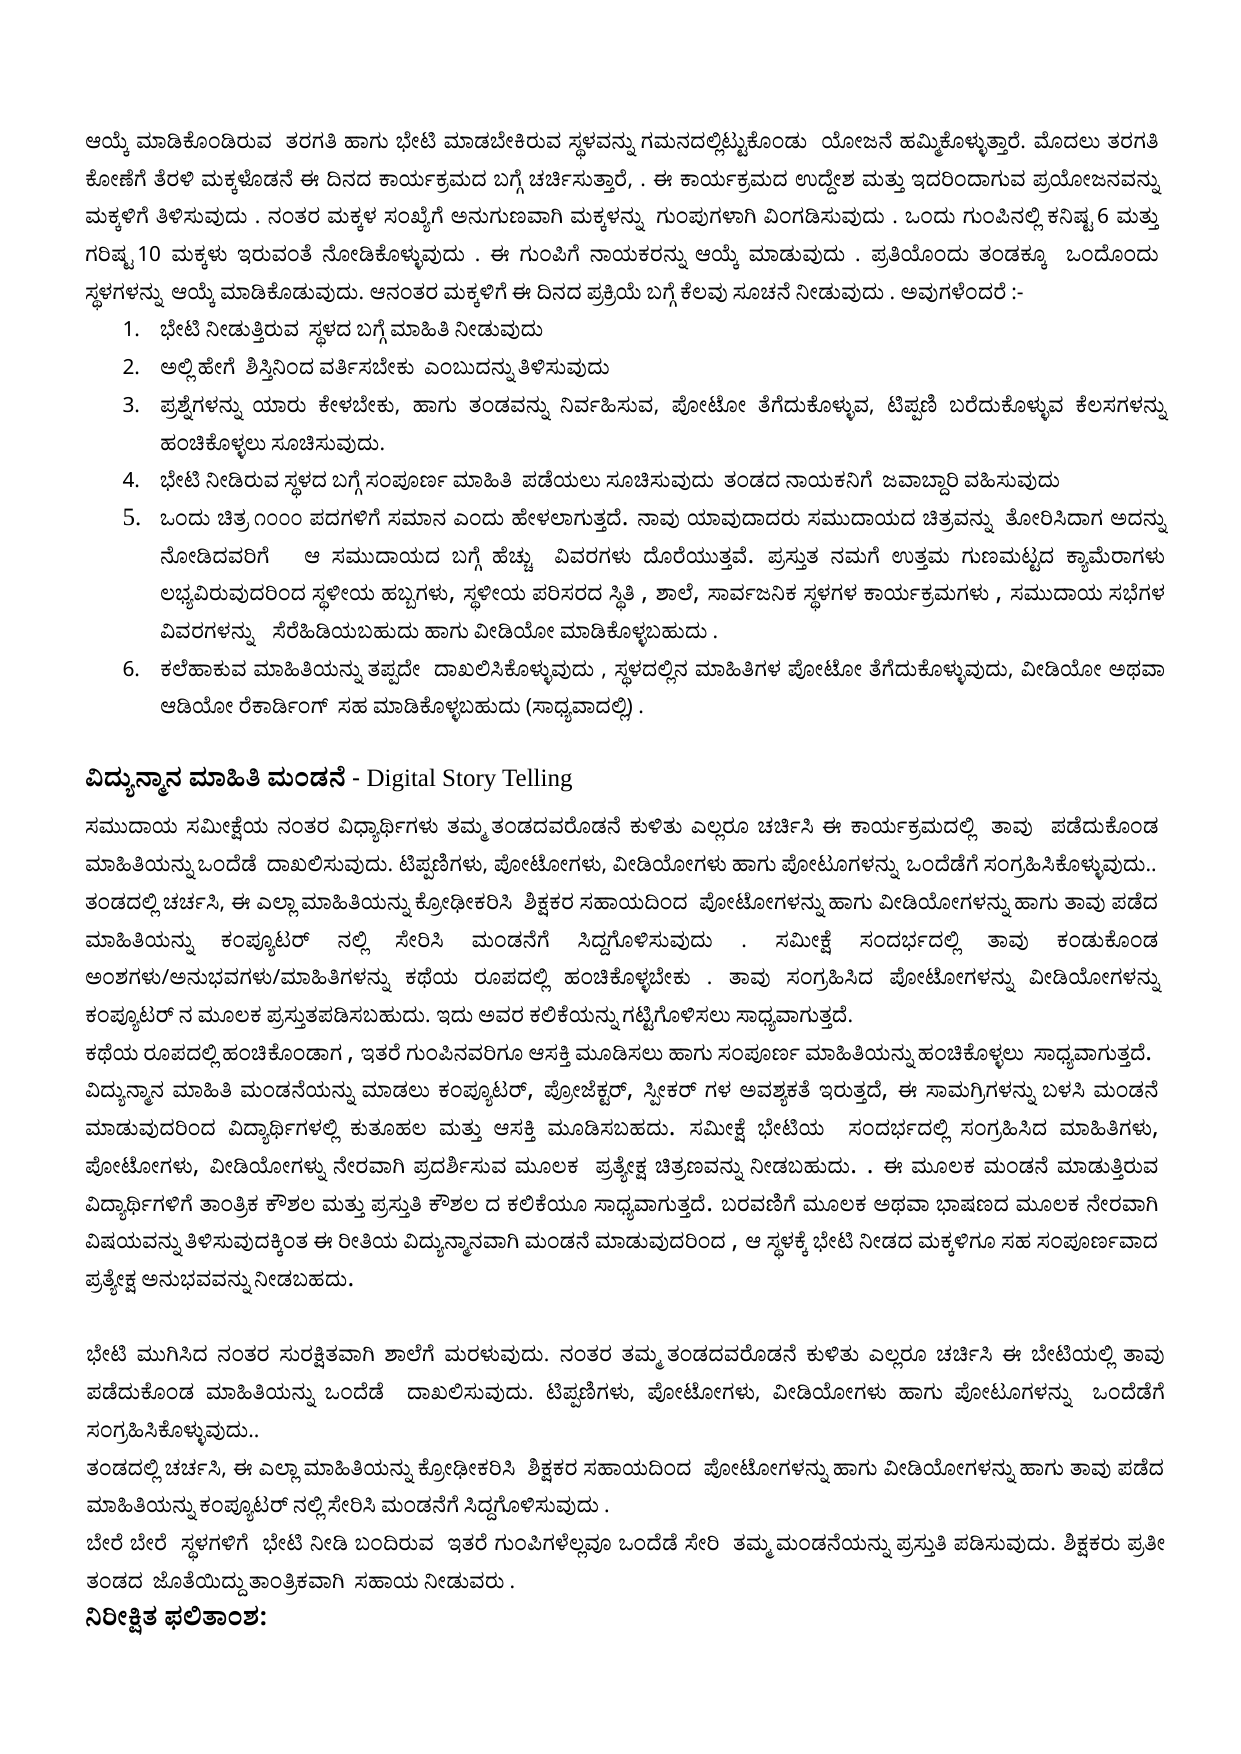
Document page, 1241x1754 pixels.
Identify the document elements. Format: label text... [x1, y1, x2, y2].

list ಒಂದು ಚಿತ್ರ ೧೦೦೦ ಪದಗಳಿಗೆ ಸಮಾನ ಎಂದು ಹೇಳಲಾಗುತ್ತದೆ. ನಾವು ಯಾವುದಾದರು ಸಮುದಾಯದ ಚಿತ್ರವನ್ನು ತೋರಿಸಿದಾಗ ಅದನ್ನು ನೋಡಿದವರಿಗೆ ಆ ಸಮುದಾಯದ ಬಗ್ಗೆ ಹೆಚ್ಚು ವಿವರಗಳು ದೊರೆಯುತ್ತವೆ. ಪ್ರಸ್ತುತ ನಮಗೆ ಉತ್ತಮ ಗುಣಮಟ್ಟದ ಕ್ಯಾಮೆರಾಗಳು ಲಭ್ಯವಿರುವುದರಿಂದ ಸ್ಥಳೀಯ ಹಬ್ಬಗಳು, ಸ್ಥಳೀಯ ಪರಿಸರದ ಸ್ಥಿತಿ , ಶಾಲೆ, ಸಾರ್ವಜನಿಕ ಸ್ಥಳಗಳ ಕಾರ್ಯಕ್ರಮಗಳು , ಸಮುದಾಯ ಸಭೆಗಳ ವಿವರಗಳನ್ನು ಸೆರೆಹಿಡಿಯಬಹುದು ಹಾಗು ವೀಡಿಯೋ ಮಾಡಿಕೊಳ್ಳಬಹುದು . [122, 495, 1165, 646]
list ಭೇಟಿ ಮುಗಿಸಿದ ನಂತರ ಸುರಕ್ಷಿತವಾಗಿ ಶಾಲೆಗೆ ಮರಳುವುದು. ನಂತರ ತಮ್ಮ ತಂಡದವರೊಡನೆ ಕುಳಿತು ಎಲ್ಲರೂ ಚರ್ಚಿಸಿ ಈ ಬೇಟಿಯಲ್ಲಿ ತಾವು ಪಡೆದುಕೊಂಡ ಮಾಹಿತಿಯನ್ನು ಒಂದೆಡೆ ದಾಖಲಿಸುವುದು. ಟಿಪ್ಪಣಿಗಳು, ಪೋಟೋಗಳು, ವೀಡಿಯೋಗಳು ಹಾಗು ಪೋಟೂಗಳನ್ನು ಒಂದೆಡೆಗೆ ಸಂಗ್ರಹಿಸಿಕೊಳ್ಳುವುದು.. [86, 1332, 1165, 1445]
text ಕಥೆಯ ರೂಪದಲ್ಲಿ ಹಂಚಿಕೊಂಡಾಗ , ಇತರೆ ಗುಂಪಿನವರಿಗೂ ಆಸಕ್ತಿ ಮೂಡಿಸಲು ಹಾಗು ಸಂಪೂರ್ಣ ಮಾಹಿತಿಯನ್ನು ಹಂಚಿಕೊಳ್ಳಲು ಸಾಧ್ಯವಾಗುತ್ತದೆ. [85, 1030, 1158, 1068]
text ತಂಡದಲ್ಲಿ ಚರ್ಚಸಿ, ಈ ಎಲ್ಲಾ ಮಾಹಿತಿಯನ್ನು ಕ್ರೋಢೀಕರಿಸಿ ಶಿಕ್ಷಕರ ಸಹಾಯದಿಂದ ಪೋಟೋಗಳನ್ನು ಹಾಗು ವೀಡಿಯೋಗಳನ್ನು ಹಾಗು ತಾವು ಪಡೆದ ಮಾಹಿತಿಯನ್ನು ಕಂಪ್ಯೂಟರ್ ನಲ್ಲಿ ಸೇರಿಸಿ ಮಂಡನೆಗೆ ಸಿದ್ದಗೊಳಿಸುವುದು . ಸಮೀಕ್ಷೆ ಸಂದರ್ಭದಲ್ಲಿ ತಾವು ಕಂಡುಕೊಂಡ ಅಂಶಗಳು/ಅನುಭವಗಳು/ಮಾಹಿತಿಗಳನ್ನು ಕಥೆಯ ರೂಪದಲ್ಲಿ ಹಂಚಿಕೊಳ್ಳಬೇಕು . ತಾವು ಸಂಗ್ರಹಿಸಿದ ಪೋಟೋಗಳನ್ನು ವೀಡಿಯೋಗಳನ್ನು ಕಂಪ್ಯೂಟರ್ ನ ಮೂಲಕ ಪ್ರಸ್ತುತಪಡಿಸಬಹುದು. ಇದು ಅವರ ಕಲಿಕೆಯನ್ನು ಗಟ್ಟಿಗೊಳಿಸಲು ಸಾಧ್ಯವಾಗುತ್ತದೆ. [85, 879, 1158, 1030]
list ಕಲೆಹಾಕುವ ಮಾಹಿತಿಯನ್ನು ತಪ್ಪದೇ ದಾಖಲಿಸಿಕೊಳ್ಳುವುದು , ಸ್ಥಳದಲ್ಲಿನ ಮಾಹಿತಿಗಳ ಪೋಟೋ ತೆಗೆದುಕೊಳ್ಳುವುದು, ವೀಡಿಯೋ ಅಥವಾ ಆಡಿಯೋ ರೆಕಾರ್ಡಿಂಗ್ ಸಹ ಮಾಡಿಕೊಳ್ಳಬಹುದು (ಸಾಧ್ಯವಾದಲ್ಲಿ) . [122, 646, 1165, 721]
text ವಿದ್ಯುನ್ಮಾನ ಮಾಹಿತಿ ಮಂಡನೆ - Digital Story Telling [85, 759, 1165, 804]
list ಭೇಟಿ ನೀಡಿರುವ ಸ್ಥಳದ ಬಗ್ಗೆ ಸಂಪೂರ್ಣ ಮಾಹಿತಿ ಪಡೆಯಲು ಸೂಚಿಸುವುದು ತಂಡದ ನಾಯಕನಿಗೆ ಜವಾಬ್ದಾರಿ ವಹಿಸುವುದು [122, 457, 1165, 495]
text ಸಮುದಾಯ ಸಮೀಕ್ಷೆಯ ನಂತರ ವಿಧ್ಯಾರ್ಥಿಗಳು ತಮ್ಮ ತಂಡದವರೊಡನೆ ಕುಳಿತು ಎಲ್ಲರೂ ಚರ್ಚಿಸಿ ಈ ಕಾರ್ಯಕ್ರಮದಲ್ಲಿ ತಾವು ಪಡೆದುಕೊಂಡ ಮಾಹಿತಿಯನ್ನು ಒಂದೆಡೆ ದಾಖಲಿಸುವುದು. ಟಿಪ್ಪಣಿಗಳು, ಪೋಟೋಗಳು, ವೀಡಿಯೋಗಳು ಹಾಗು ಪೋಟೂಗಳನ್ನು ಒಂದೆಡೆಗೆ ಸಂಗ್ರಹಿಸಿಕೊಳ್ಳುವುದು.. [85, 804, 1158, 879]
text ವಿದ್ಯುನ್ಮಾನ ಮಾಹಿತಿ ಮಂಡನೆಯನ್ನು ಮಾಡಲು ಕಂಪ್ಯೂಟರ್, ಪ್ರೋಜೆಕ್ಟರ್, ಸ್ಪೀಕರ್ ಗಳ ಅವಶ್ಯಕತೆ ಇರುತ್ತದೆ, ಈ ಸಾಮಗ್ರಿಗಳನ್ನು ಬಳಸಿ ಮಂಡನೆ ಮಾಡುವುದರಿಂದ ವಿದ್ಯಾರ್ಥಿಗಳಲ್ಲಿ ಕುತೂಹಲ ಮತ್ತು ಆಸಕ್ತಿ ಮೂಡಿಸಬಹದು. ಸಮೀಕ್ಷೆ ಭೇಟಿಯ ಸಂದರ್ಭದಲ್ಲಿ ಸಂಗ್ರಹಿಸಿದ ಮಾಹಿತಿಗಳು, ಪೋಟೋಗಳು, ವೀಡಿಯೋಗಳ್ನು ನೇರವಾಗಿ ಪ್ರದರ್ಶಿಸುವ ಮೂಲಕ ಪ್ರತ್ಯೇಕ್ಷ ಚಿತ್ರಣವನ್ನು ನೀಡಬಹುದು. . ಈ ಮೂಲಕ ಮಂಡನೆ ಮಾಡುತ್ತಿರುವ ವಿದ್ಯಾರ್ಥಿಗಳಿಗೆ ತಾಂತ್ರಿಕ ಕೌಶಲ ಮತ್ತು ಪ್ರಸ್ತುತಿ ಕೌಶಲ ದ ಕಲಿಕೆಯೂ ಸಾಧ್ಯವಾಗುತ್ತದೆ. ಬರವಣಿಗೆ ಮೂಲಕ ಅಥವಾ ಭಾಷಣದ ಮೂಲಕ ನೇರವಾಗಿ ವಿಷಯವನ್ನು ತಿಳಿಸುವುದಕ್ಕಿಂತ ಈ ರೀತಿಯ ವಿದ್ಯುನ್ಮಾನವಾಗಿ ಮಂಡನೆ ಮಾಡುವುದರಿಂದ , ಆ ಸ್ಥಳಕ್ಕೆ ಭೇಟಿ ನೀಡದ ಮಕ್ಕಳಿಗೂ ಸಹ ಸಂಪೂರ್ಣವಾದ ಪ್ರತ್ಯೇಕ್ಷ ಅನುಭವವನ್ನು ನೀಡಬಹದು. [85, 1068, 1158, 1294]
list ಭೇಟಿ ನೀಡುತ್ತಿರುವ ಸ್ಥಳದ ಬಗ್ಗೆ ಮಾಹಿತಿ ನೀಡುವುದು [122, 307, 1165, 344]
list ಬೇರೆ ಬೇರೆ ಸ್ಥಳಗಳಿಗೆ ಭೇಟಿ ನೀಡಿ ಬಂದಿರುವ ಇತರೆ ಗುಂಪಿಗಳೆಲ್ಲವೂ ಒಂದೆಡೆ ಸೇರಿ ತಮ್ಮ ಮಂಡನೆಯನ್ನು ಪ್ರಸ್ತುತಿ ಪಡಿಸುವುದು. ಶಿಕ್ಷಕರು ಪ್ರತೀ ತಂಡದ ಜೊತೆಯಿದ್ದು ತಾಂತ್ರಿಕವಾಗಿ ಸಹಾಯ ನೀಡುವರು . [86, 1520, 1165, 1596]
list ಅಲ್ಲಿ ಹೇಗೆ ಶಿಸ್ತಿನಿಂದ ವರ್ತಿಸಬೇಕು ಎಂಬುದನ್ನು ತಿಳಿಸುವುದು [122, 344, 1165, 382]
text ಆಯ್ಕೆ ಮಾಡಿಕೊಂಡಿರುವ ತರಗತಿ ಹಾಗು ಭೇಟಿ ಮಾಡಬೇಕಿರುವ ಸ್ಥಳವನ್ನು ಗಮನದಲ್ಲಿಟ್ಟುಕೊಂಡು ಯೋಜನೆ ಹಮ್ಮಿಕೊಳ್ಳುತ್ತಾರೆ. ಮೊದಲು ತರಗತಿ ಕೋಣೆಗೆ ತೆರಳಿ ಮಕ್ಕಳೊಡನೆ ಈ ದಿನದ ಕಾರ್ಯಕ್ರಮದ ಬಗ್ಗೆ ಚರ್ಚಿಸುತ್ತಾರೆ, . ಈ ಕಾರ್ಯಕ್ರಮದ ಉದ್ದೇಶ ಮತ್ತು ಇದರಿಂದಾಗುವ ಪ್ರಯೋಜನವನ್ನು ಮಕ್ಕಳಿಗೆ ತಿಳಿಸುವುದು . ನಂತರ ಮಕ್ಕಳ ಸಂಖ್ಯೆಗೆ ಅನುಗುಣವಾಗಿ ಮಕ್ಕಳನ್ನು ಗುಂಪುಗಳಾಗಿ ವಿಂಗಡಿಸುವುದು . ಒಂದು ಗುಂಪಿನಲ್ಲಿ ಕನಿಷ್ಟ 6 ಮತ್ತು ಗರಿಷ್ಟ 10 ಮಕ್ಕಳು ಇರುವಂತೆ ನೋಡಿಕೊಳ್ಳುವುದು . ಈ ಗುಂಪಿಗೆ ನಾಯಕರನ್ನು ಆಯ್ಕೆ ಮಾಡುವುದು . ಪ್ರತಿಯೊಂದು ತಂಡಕ್ಕೂ ಒಂದೊಂದು ಸ್ಥಳಗಳನ್ನು ಆಯ್ಕೆ ಮಾಡಿಕೊಡುವುದು. ಆನಂತರ ಮಕ್ಕಳಿಗೆ ಈ ದಿನದ ಪ್ರಕ್ರಿಯೆ ಬಗ್ಗೆ ಕೆಲವು ಸೂಚನೆ ನೀಡುವುದು . ಅವುಗಳೆಂದರೆ :- [85, 118, 1158, 307]
list ಪ್ರಶ್ನೆಗಳನ್ನು ಯಾರು ಕೇಳಬೇಕು, ಹಾಗು ತಂಡವನ್ನು ನಿರ್ವಹಿಸುವ, ಪೋಟೋ ತೆಗೆದುಕೊಳ್ಳುವ, ಟಿಪ್ಪಣಿ ಬರೆದುಕೊಳ್ಳುವ ಕೆಲಸಗಳನ್ನು ಹಂಚಿಕೊಳ್ಳಲು ಸೂಚಿಸುವುದು. [122, 382, 1165, 457]
list ತಂಡದಲ್ಲಿ ಚರ್ಚಸಿ, ಈ ಎಲ್ಲಾ ಮಾಹಿತಿಯನ್ನು ಕ್ರೋಢೀಕರಿಸಿ ಶಿಕ್ಷಕರ ಸಹಾಯದಿಂದ ಪೋಟೋಗಳನ್ನು ಹಾಗು ವೀಡಿಯೋಗಳನ್ನು ಹಾಗು ತಾವು ಪಡೆದ ಮಾಹಿತಿಯನ್ನು ಕಂಪ್ಯೂಟರ್ ನಲ್ಲಿ ಸೇರಿಸಿ ಮಂಡನೆಗೆ ಸಿದ್ದಗೊಳಿಸುವುದು . [86, 1445, 1165, 1520]
text ನಿರೀಕ್ಷಿತ ಫಲಿತಾಂಶ: [85, 1596, 1158, 1633]
